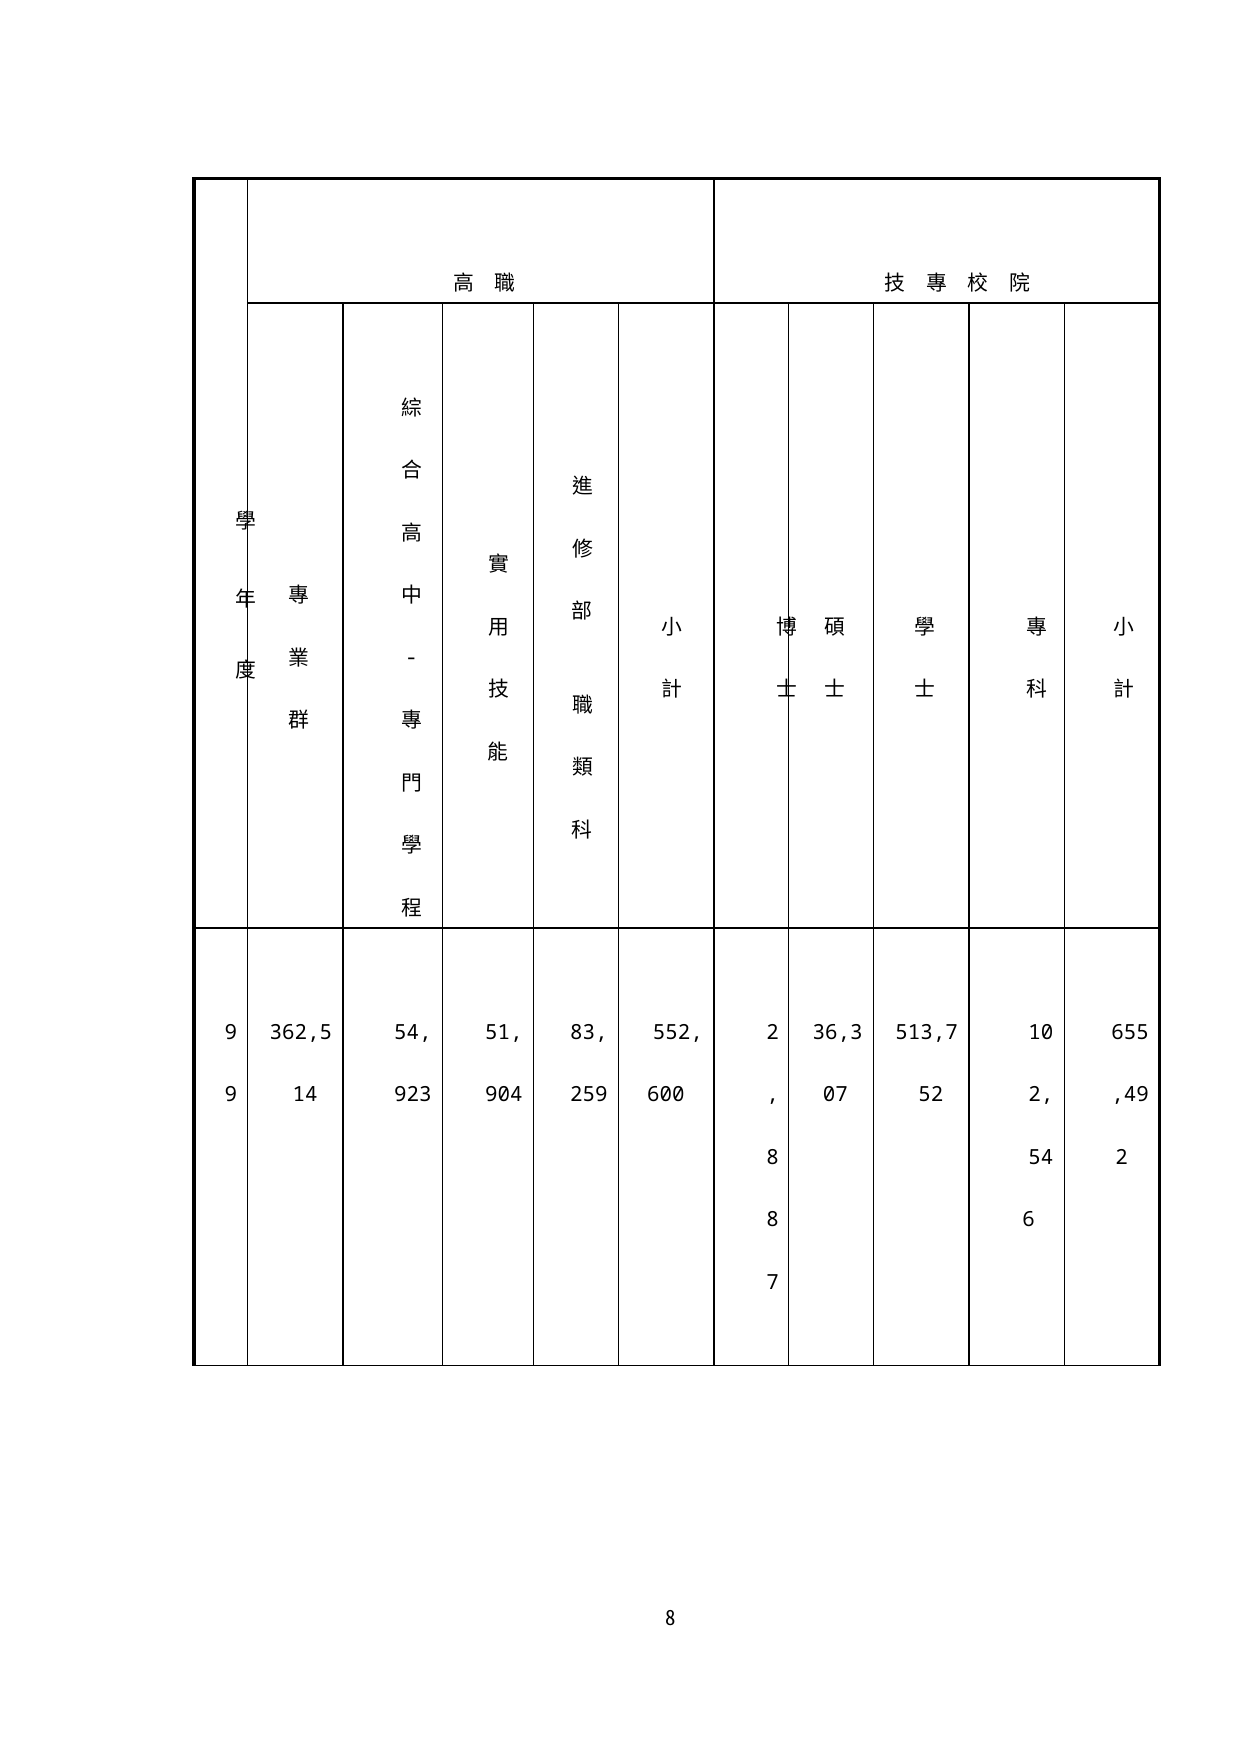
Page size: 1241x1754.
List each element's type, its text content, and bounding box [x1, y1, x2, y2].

table_cell 655,492 [1065, 929, 1158, 1365]
table_cell 54,923 [344, 929, 442, 1365]
table_cell 51,904 [443, 929, 533, 1365]
table_header 高職 [248, 180, 713, 302]
table_header 技專校院 [715, 180, 1158, 302]
table_cell 進修部 職類科 [534, 304, 618, 927]
table_cell 362,514 [248, 929, 342, 1365]
table_cell 綜合高中- 專門學程 [344, 304, 442, 927]
table_cell 小計 [1065, 304, 1158, 927]
table_cell 36,307 [789, 929, 873, 1365]
table_cell 博士 [715, 304, 788, 927]
table_cell 專科 [970, 304, 1064, 927]
table_cell 小計 [619, 304, 713, 927]
table_cell 2,887 [715, 929, 788, 1365]
table_cell 實用技能 [443, 304, 533, 927]
table_cell 碩士 [789, 304, 873, 927]
table_header 學 年 度 [196, 180, 247, 927]
table_cell 學士 [874, 304, 968, 927]
table_cell 專業群 [248, 304, 342, 927]
table_cell 513,752 [874, 929, 968, 1365]
table_cell 83,259 [534, 929, 618, 1365]
table_cell 99 [196, 929, 247, 1365]
table_cell 552,600 [619, 929, 713, 1365]
table_cell 102,546 [970, 929, 1064, 1365]
